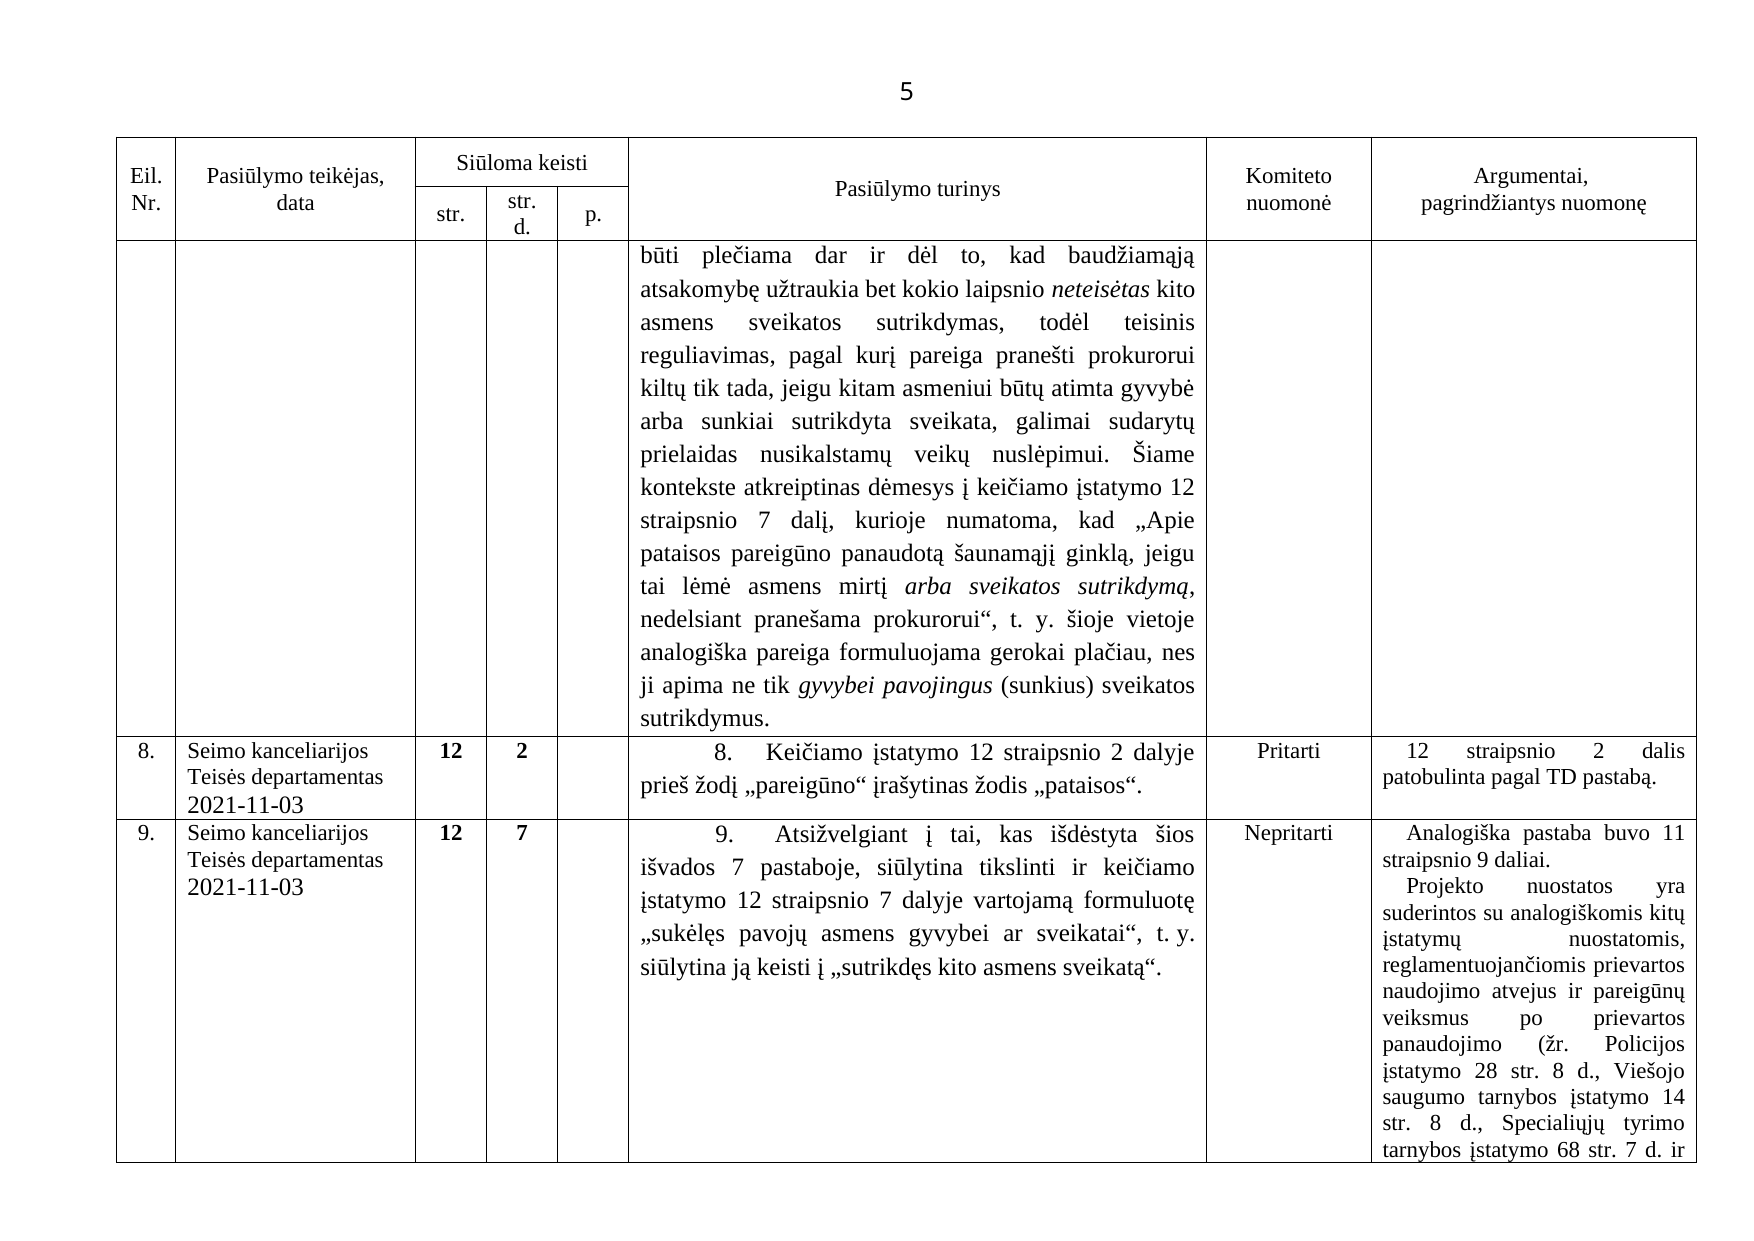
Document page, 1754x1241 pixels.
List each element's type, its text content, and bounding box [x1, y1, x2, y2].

table_cell p. [558, 187, 628, 239]
table_header Eil. Nr. [117, 138, 175, 239]
table_cell [1372, 241, 1696, 736]
table_cell [416, 241, 486, 736]
table_cell 12 [416, 737, 486, 818]
table_cell str. d. [487, 187, 557, 239]
table_cell Analogiška pastaba buvo 11 straipsnio 9 daliai. Projekto nuostatos yra suderintos su analogiškomis kitų įstatymų nuostatomis, reglamentuojančiomis prievartos naudojimo atvejus ir pareigūnų veiksmus po prievartos panaudojimo (žr. Policijos įstatymo 28 str. 8 d., Viešojo saugumo tarnybos įstatymo 14 str. 8 d., Specialiųjų tyrimo tarnybos įstatymo 68 str. 7 d. ir [1372, 820, 1696, 1162]
table_cell [558, 737, 628, 818]
table_header Argumentai, pagrindžiantys nuomonę [1372, 138, 1696, 239]
table_header Pasiūlymo turinys [629, 138, 1206, 239]
table_cell [176, 241, 415, 736]
table_cell [487, 241, 557, 736]
table_cell Nepritarti [1207, 820, 1371, 1162]
table_cell 9. Atsižvelgiant į tai, kas išdėstyta šios išvados 7 pastaboje, siūlytina tikslinti ir keičiamo įstatymo 12 straipsnio 7 dalyje vartojamą formuluotę „sukėlęs pavojų asmens gyvybei ar sveikatai“, t. y. siūlytina ją keisti į „sutrikdęs kito asmens sveikatą“. [629, 820, 1206, 1162]
table_cell 12 straipsnio 2 dalis patobulinta pagal TD pastabą. [1372, 737, 1696, 818]
table_header Siūloma keisti [416, 138, 628, 186]
table_cell [558, 820, 628, 1162]
table_cell Pritarti [1207, 737, 1371, 818]
table_header Pasiūlymo teikėjas, data [176, 138, 415, 239]
table_header Komiteto nuomonė [1207, 138, 1371, 239]
table_cell būti plečiama dar ir dėl to, kad baudžiamąją atsakomybę užtraukia bet kokio laipsnio neteisėtas kito asmens sveikatos sutrikdymas, todėl teisinis reguliavimas, pagal kurį pareiga pranešti prokurorui kiltų tik tada, jeigu kitam asmeniui būtų atimta gyvybė arba sunkiai sutrikdyta sveikata, galimai sudarytų prielaidas nusikalstamų veikų nuslėpimui. Šiame kontekste atkreiptinas dėmesys į keičiamo įstatymo 12 straipsnio 7 dalį, kurioje numatoma, kad „Apie pataisos pareigūno panaudotą šaunamąjį ginklą, jeigu tai lėmė asmens mirtį arba sveikatos sutrikdymą, nedelsiant pranešama prokurorui“, t. y. šioje vietoje analogiška pareiga formuluojama gerokai plačiau, nes ji apima ne tik gyvybei pavojingus (sunkius) sveikatos sutrikdymus. [629, 241, 1206, 736]
table_cell [558, 241, 628, 736]
table_cell 7 [487, 820, 557, 1162]
table_cell 8. [117, 737, 175, 818]
table_cell 9. [117, 820, 175, 1162]
table_cell Seimo kanceliarijos Teisės departamentas 2021-11-03 [176, 737, 415, 818]
table_cell [1207, 241, 1371, 736]
table_cell 8. Keičiamo įstatymo 12 straipsnio 2 dalyje prieš žodį „pareigūno“ įrašytinas žodis „pataisos“. [629, 737, 1206, 818]
table_cell 12 [416, 820, 486, 1162]
table_cell [117, 241, 175, 736]
table_cell Seimo kanceliarijos Teisės departamentas 2021-11-03 [176, 820, 415, 1162]
table_cell 2 [487, 737, 557, 818]
table_cell str. [416, 187, 486, 239]
